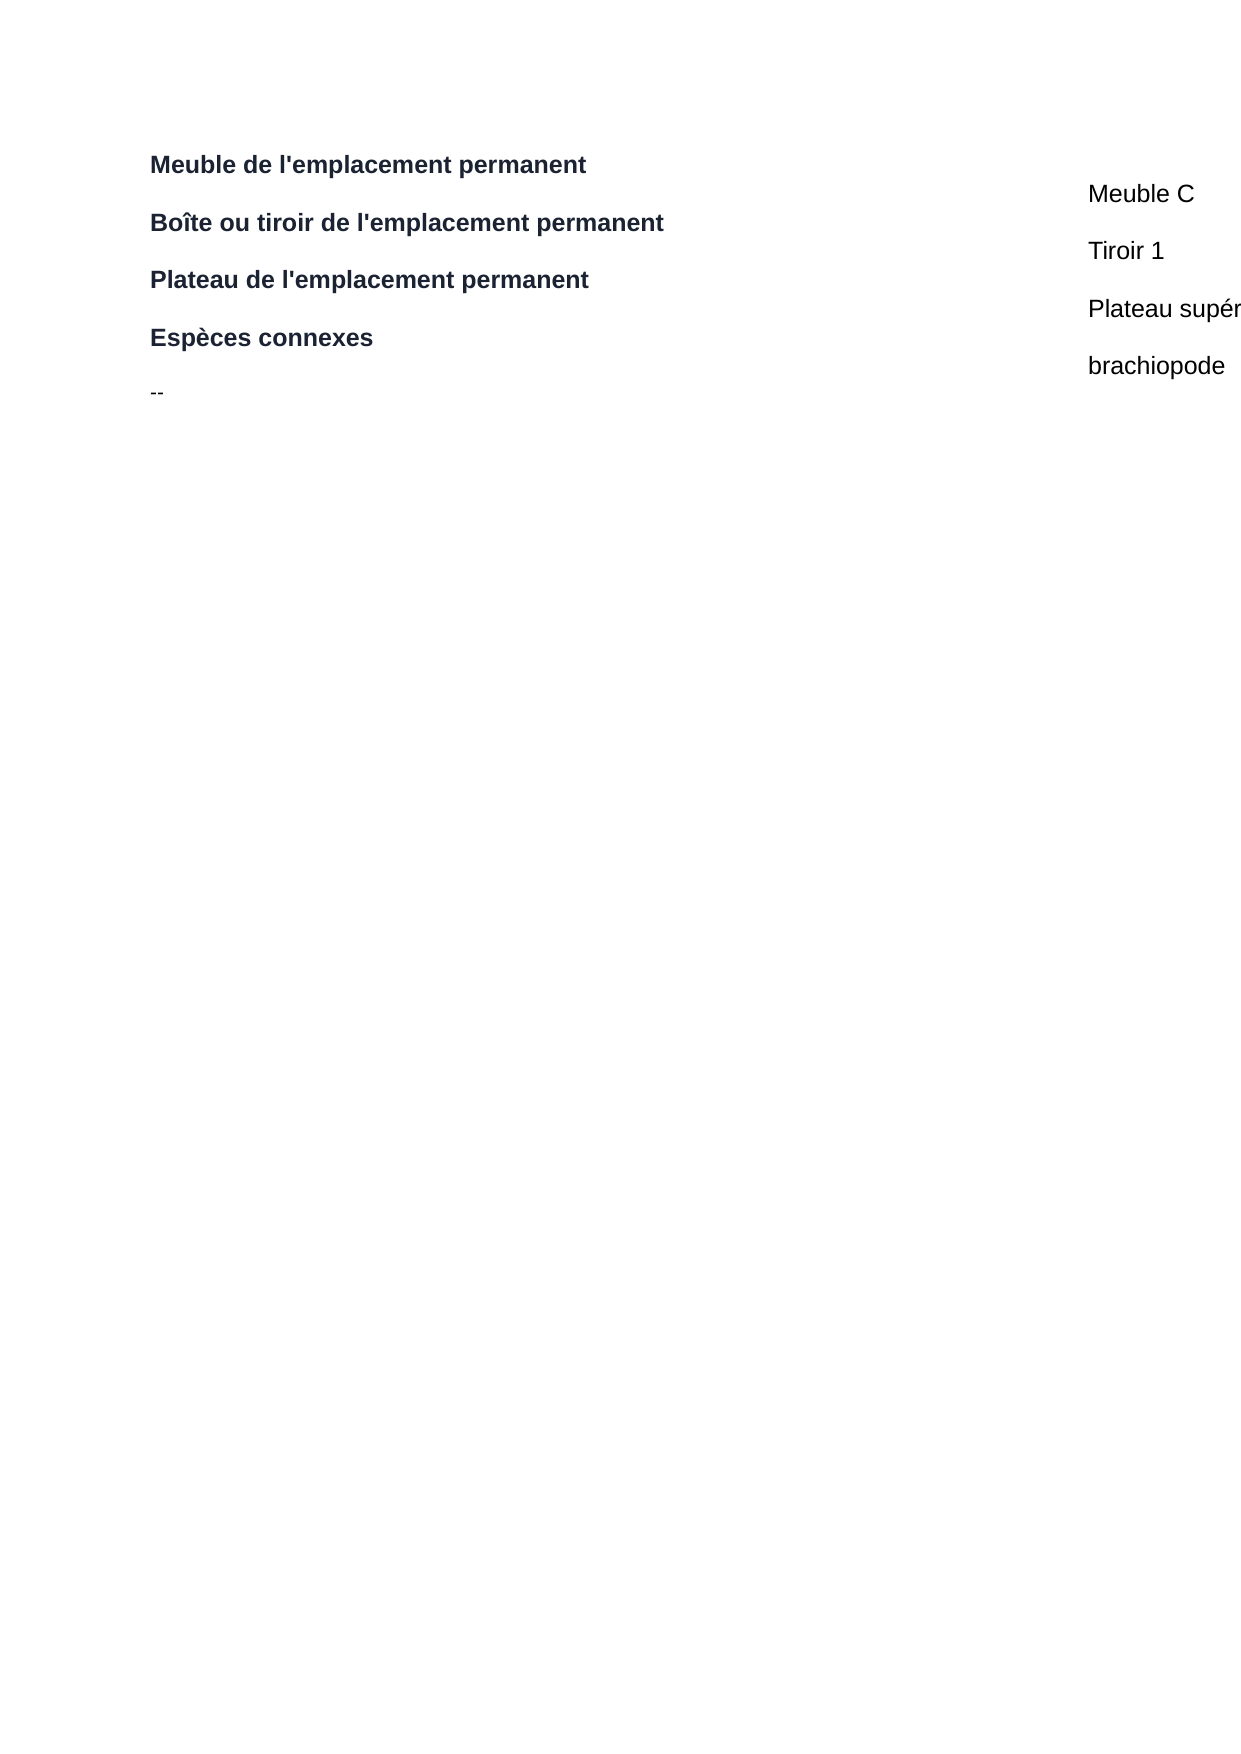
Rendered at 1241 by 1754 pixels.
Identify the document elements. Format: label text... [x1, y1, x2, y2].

text Plateau supérieur [1088, 294, 1240, 322]
text Espèces connexes [150, 322, 1090, 351]
text -- [150, 380, 1090, 404]
text Meuble de l'emplacement permanent [150, 150, 1090, 179]
text brachiopode [1088, 351, 1240, 380]
text Plateau de l'emplacement permanent [150, 265, 1090, 294]
text Boîte ou tiroir de l'emplacement permanent [150, 207, 1090, 236]
text Tiroir 1 [1088, 236, 1240, 265]
text Meuble C [1088, 179, 1240, 207]
